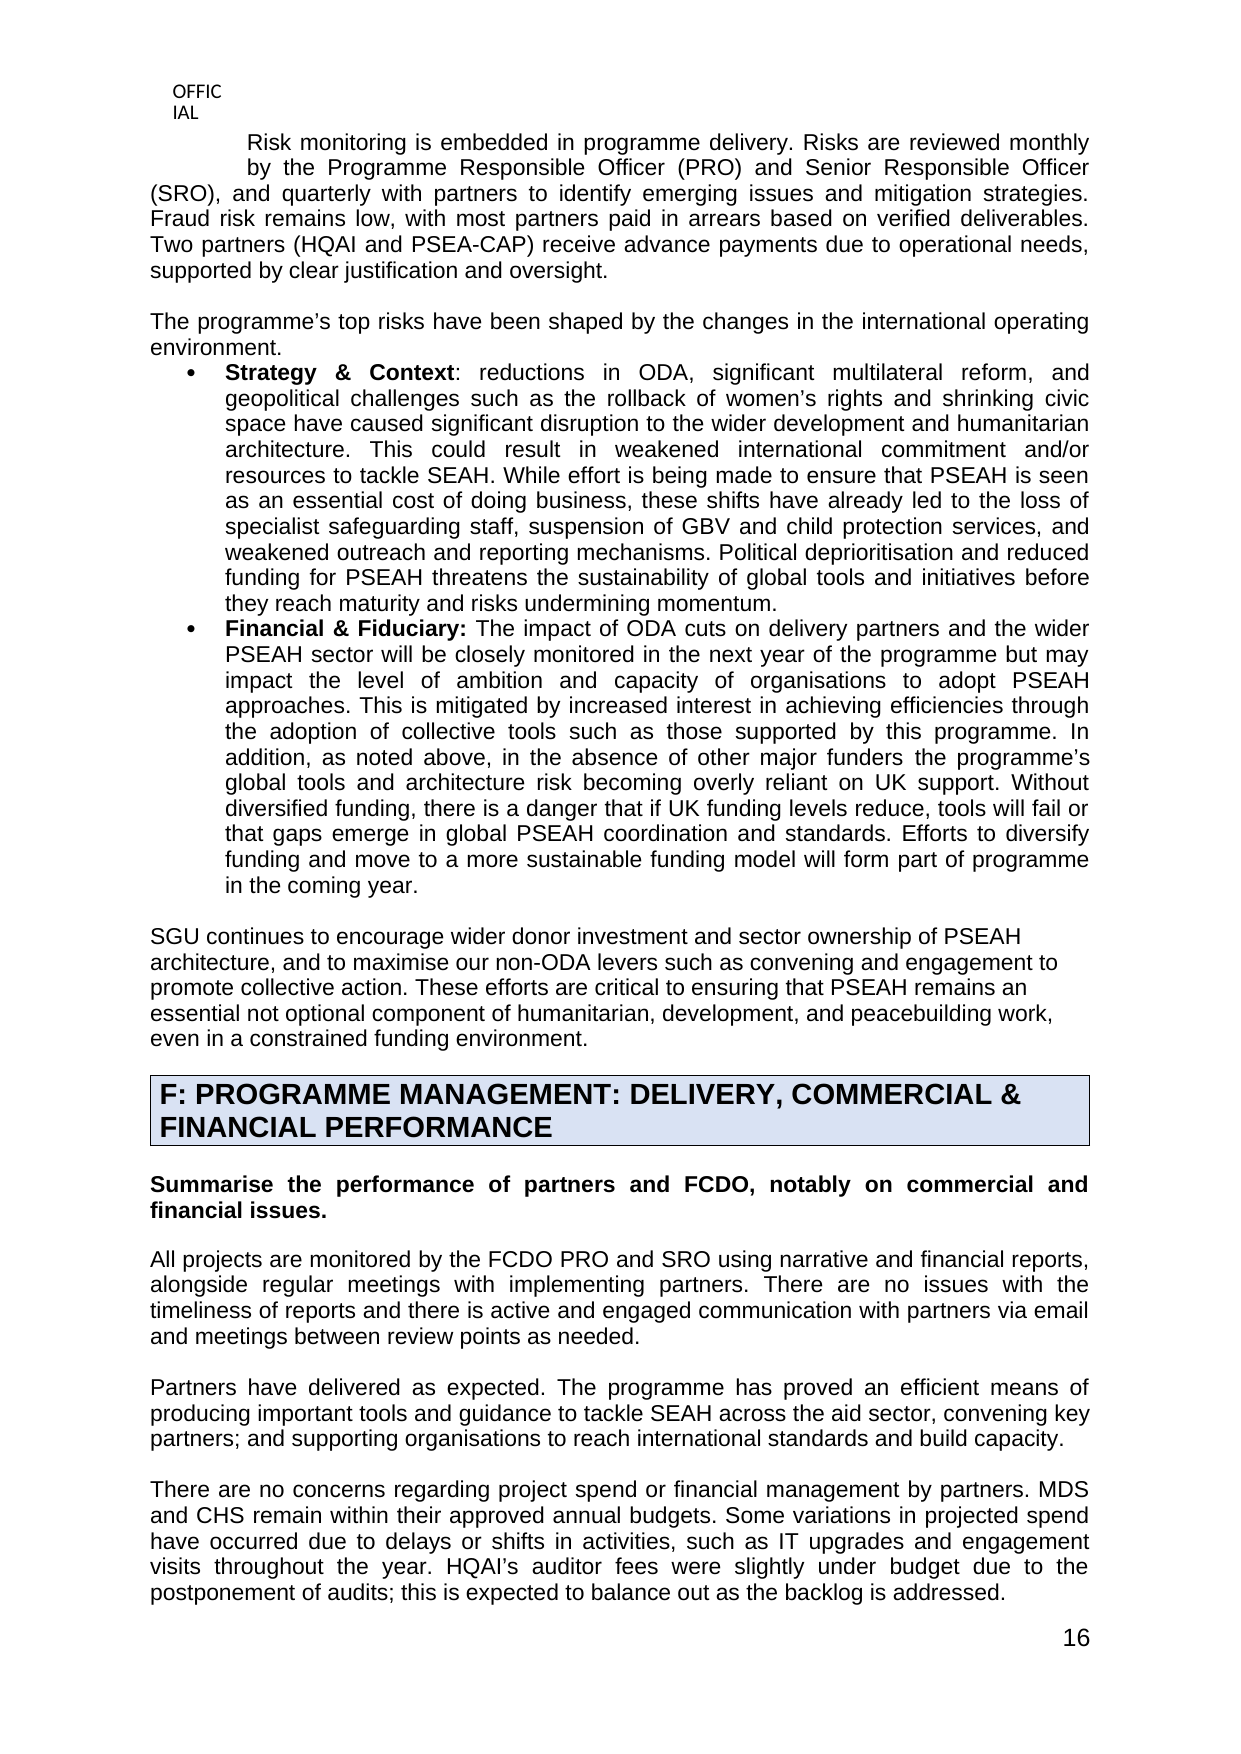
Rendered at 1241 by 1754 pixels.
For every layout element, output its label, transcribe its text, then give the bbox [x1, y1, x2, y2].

text The programme’s top risks have been shaped by the changes in the international operating environment. [150, 308, 1090, 360]
text All projects are monitored by the FCDO PRO and SRO using narrative and financial reports, alongside regular meetings with implementing partners. There are no issues with the timeliness of reports and there is active and engaged communication with partners via email and meetings between review points as needed. [150, 1246, 1090, 1349]
text F: PROGRAMME MANAGEMENT: DELIVERY, COMMERCIAL & FINANCIAL PERFORMANCE [151, 1076, 1089, 1145]
text There are no concerns regarding project spend or financial management by partners. MDS and CHS remain within their approved annual budgets. Some variations in projected spend have occurred due to delays or shifts in activities, such as IT upgrades and engagement visits throughout the year. HQAI’s auditor fees were slightly under budget due to the postponement of audits; this is expected to balance out as the backlog is addressed. [150, 1477, 1090, 1605]
text Risk monitoring is embedded in programme delivery. Risks are reviewed monthly by the Programme Responsible Officer (PRO) and Senior Responsible Officer (SRO), and quarterly with partners to identify emerging issues and mitigation strategies. Fraud risk remains low, with most partners paid in arrears based on verified deliverables. Two partners (HQAI and PSEA-CAP) receive advance payments due to operational needs, supported by clear justification and oversight. [150, 129, 1090, 283]
text SGU continues to encourage wider donor investment and sector ownership of PSEAH architecture, and to maximise our non-ODA levers such as convening and engagement to promote collective action. These efforts are critical to ensuring that PSEAH remains an essential not optional component of humanitarian, development, and peacebuilding work, even in a constrained funding environment. [150, 923, 1090, 1052]
list Strategy & Context: reductions in ODA, significant multilateral reform, and geopolitical challenges such as the rollback of women’s rights and shrinking civic space have caused significant disruption to the wider development and humanitarian architecture. This could result in weakened international commitment and/or resources to tackle SEAH. While effort is being made to ensure that PSEAH is seen as an essential cost of doing business, these shifts have already led to the loss of specialist safeguarding staff, suspension of GBV and child protection services, and weakened outreach and reporting mechanisms. Political deprioritisation and reduced funding for PSEAH threatens the sustainability of global tools and initiatives before they reach maturity and risks undermining momentum. [187, 360, 1090, 616]
list Financial & Fiduciary: The impact of ODA cuts on delivery partners and the wider PSEAH sector will be closely monitored in the next year of the programme but may impact the level of ambition and capacity of organisations to adopt PSEAH approaches. This is mitigated by increased interest in achieving efficiencies through the adoption of collective tools such as those supported by this programme. In addition, as noted above, in the absence of other major funders the programme’s global tools and architecture risk becoming overly reliant on UK support. Without diversified funding, there is a danger that if UK funding levels reduce, tools will fail or that gaps emerge in global PSEAH coordination and standards. Efforts to diversify funding and move to a more sustainable funding model will form part of programme in the coming year. [187, 616, 1090, 898]
text Summarise the performance of partners and FCDO, notably on commercial and financial issues. [150, 1172, 1090, 1223]
text Partners have delivered as expected. The programme has proved an efficient means of producing important tools and guidance to tackle SEAH across the aid sector, convening key partners; and supporting organisations to reach international standards and build capacity. [150, 1374, 1090, 1451]
